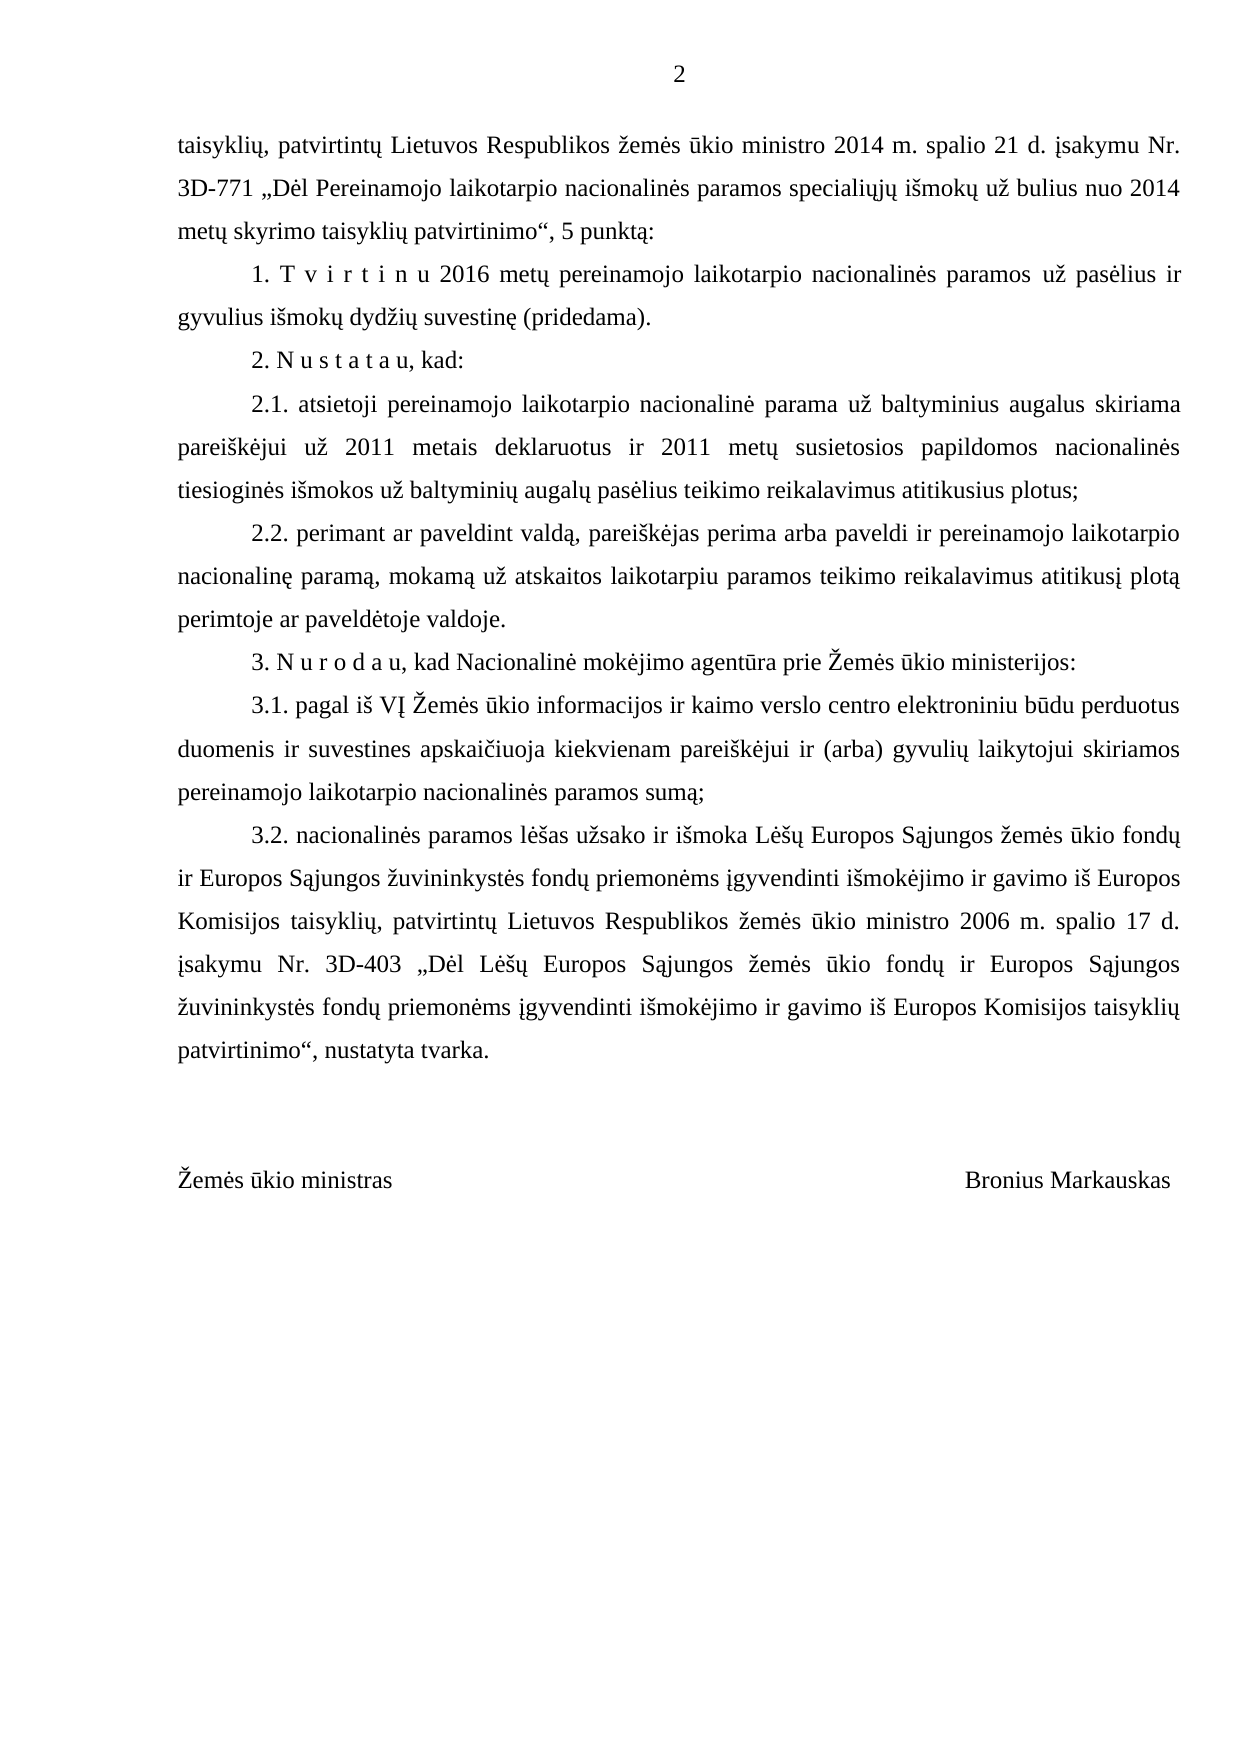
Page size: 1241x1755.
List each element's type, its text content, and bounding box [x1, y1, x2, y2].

text 2. N u s t a t a u, kad: [177, 346, 1181, 374]
text 3.2. nacionalinės paramos lėšas užsako ir išmoka Lėšų Europos Sąjungos žemės ūkio fondų ir Europos Sąjungos žuvininkystės fondų priemonėms įgyvendinti išmokėjimo ir gavimo iš Europos Komisijos taisyklių, patvirtintų Lietuvos Respublikos žemės ūkio ministro 2006 m. spalio 17 d. įsakymu Nr. 3D-403 „Dėl Lėšų Europos Sąjungos žemės ūkio fondų ir Europos Sąjungos žuvininkystės fondų priemonėms įgyvendinti išmokėjimo ir gavimo iš Europos Komisijos taisyklių patvirtinimo“, nustatyta tvarka. [177, 820, 1181, 1064]
text taisyklių, patvirtintų Lietuvos Respublikos žemės ūkio ministro 2014 m. spalio 21 d. įsakymu Nr. 3D-771 „Dėl Pereinamojo laikotarpio nacionalinės paramos specialiųjų išmokų už bulius nuo 2014 metų skyrimo taisyklių patvirtinimo“, 5 punktą: [177, 130, 1181, 245]
text 3. N u r o d a u, kad Nacionalinė mokėjimo agentūra prie Žemės ūkio ministerijos: [177, 647, 1181, 676]
text Žemės ūkio ministras Bronius Markauskas [177, 1165, 1181, 1194]
text 2.1. atsietoji pereinamojo laikotarpio nacionalinė parama už baltyminius augalus skiriama pareiškėjui už 2011 metais deklaruotus ir 2011 metų susietosios papildomos nacionalinės tiesioginės išmokos už baltyminių augalų pasėlius teikimo reikalavimus atitikusius plotus; [177, 389, 1181, 504]
text 1. T v i r t i n u 2016 metų pereinamojo laikotarpio nacionalinės paramos už pasėlius ir gyvulius išmokų dydžių suvestinę (pridedama). [177, 259, 1181, 331]
text 3.1. pagal iš VĮ Žemės ūkio informacijos ir kaimo verslo centro elektroniniu būdu perduotus duomenis ir suvestines apskaičiuoja kiekvienam pareiškėjui ir (arba) gyvulių laikytojui skiriamos pereinamojo laikotarpio nacionalinės paramos sumą; [177, 691, 1181, 806]
text 2.2. perimant ar paveldint valdą, pareiškėjas perima arba paveldi ir pereinamojo laikotarpio nacionalinę paramą, mokamą už atskaitos laikotarpiu paramos teikimo reikalavimus atitikusį plotą perimtoje ar paveldėtoje valdoje. [177, 518, 1181, 633]
